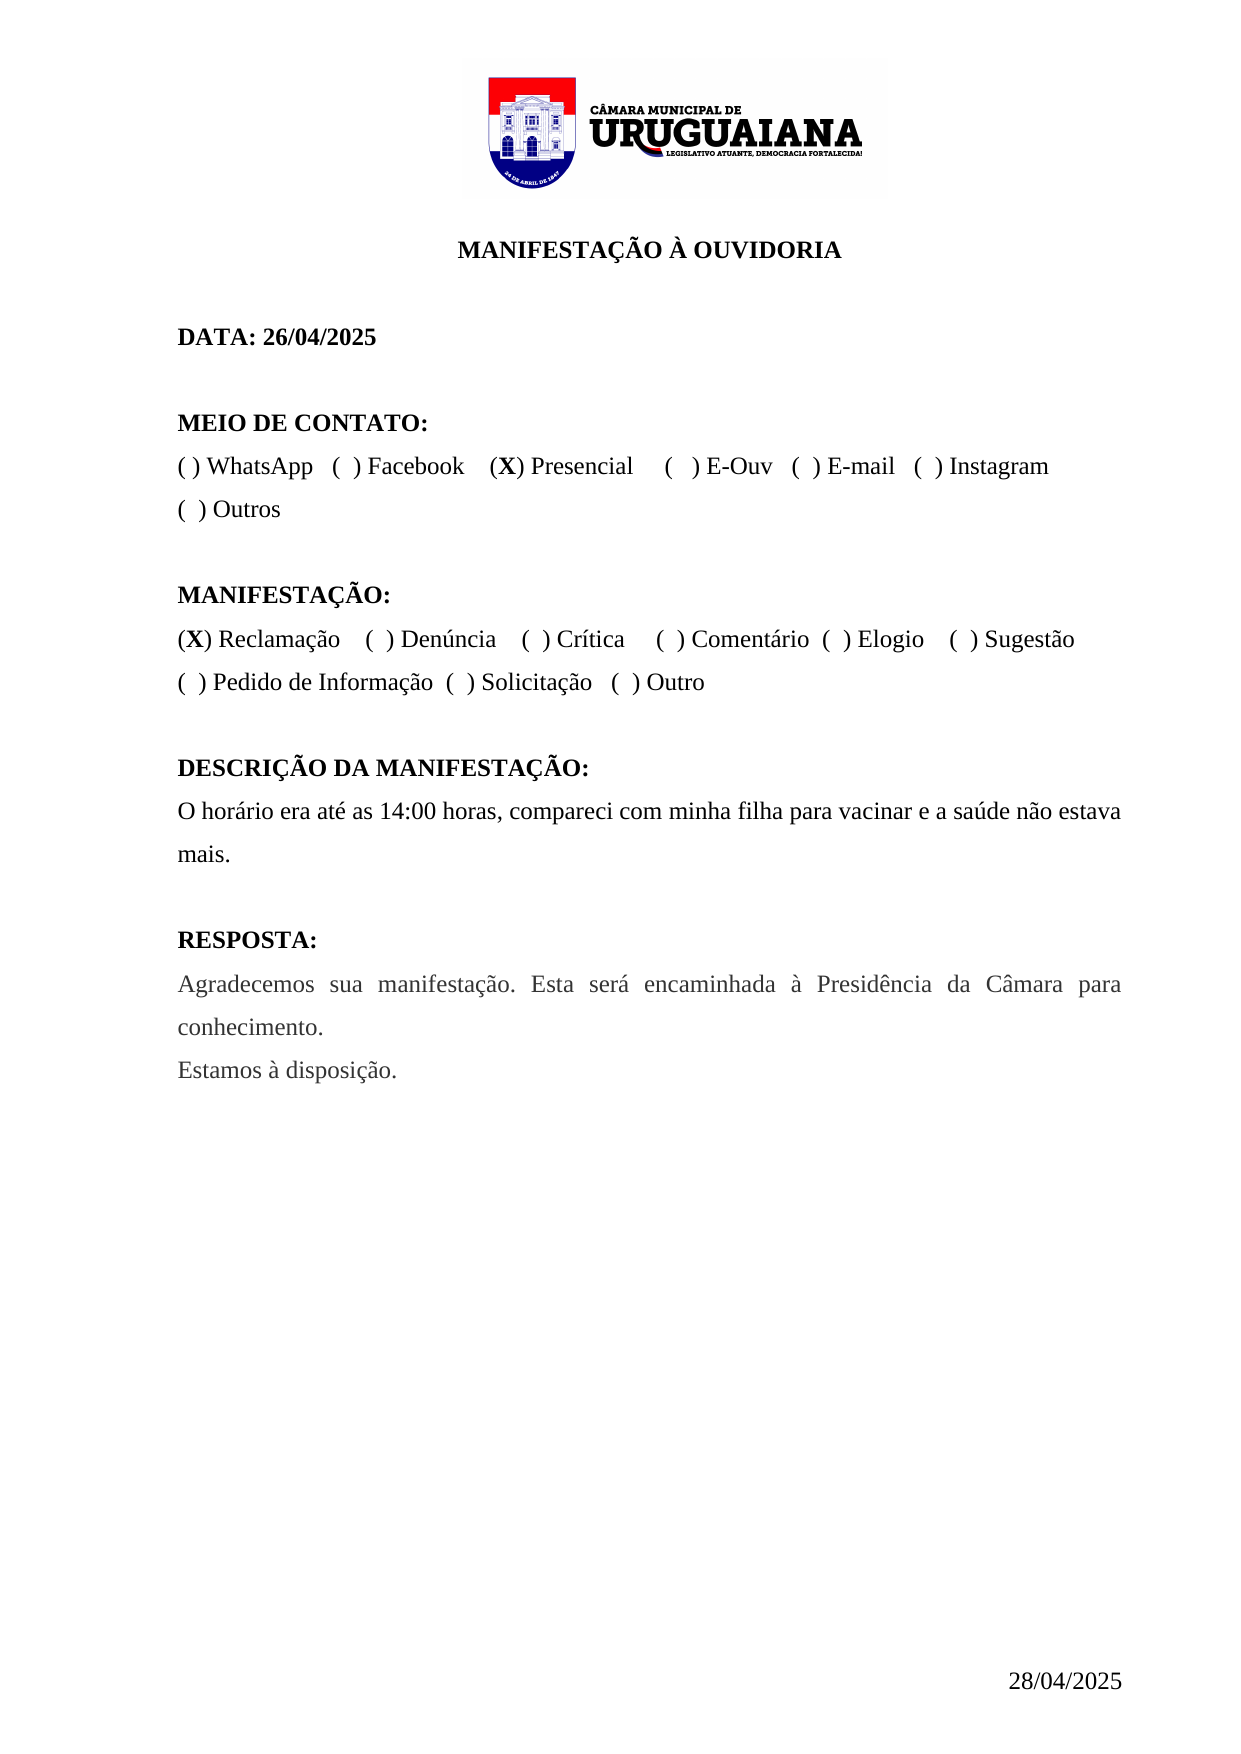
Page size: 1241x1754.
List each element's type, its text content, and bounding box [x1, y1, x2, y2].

text MANIFESTAÇÃO: [177, 581, 1122, 609]
list Estamos à disposição. [177, 1055, 1122, 1084]
text DATA: 26/04/2025 [177, 322, 1122, 351]
text MEIO DE CONTATO: [177, 408, 1122, 437]
list Agradecemos sua manifestação. Esta será encaminhada à Presidência da Câmara para conhecimento. [177, 969, 1122, 1041]
text DESCRIÇÃO DA MANIFESTAÇÃO: [177, 753, 1122, 782]
text ( ) WhatsApp ( ) Facebook (X) Presencial ( ) E-Ouv ( ) E-mail ( ) Instagram [177, 451, 1122, 480]
text ( ) Outros [177, 494, 1122, 523]
list RESPOSTA: [177, 926, 1122, 954]
text O horário era até as 14:00 horas, compareci com minha filha para vacinar e a saúde não estava mais. [177, 796, 1122, 868]
picture [462, 58, 888, 199]
text (X) Reclamação ( ) Denúncia ( ) Crítica ( ) Comentário ( ) Elogio ( ) Sugestão [177, 624, 1122, 652]
text MANIFESTAÇÃO À OUVIDORIA [177, 236, 1122, 264]
text ( ) Pedido de Informação ( ) Solicitação ( ) Outro [177, 667, 1122, 696]
